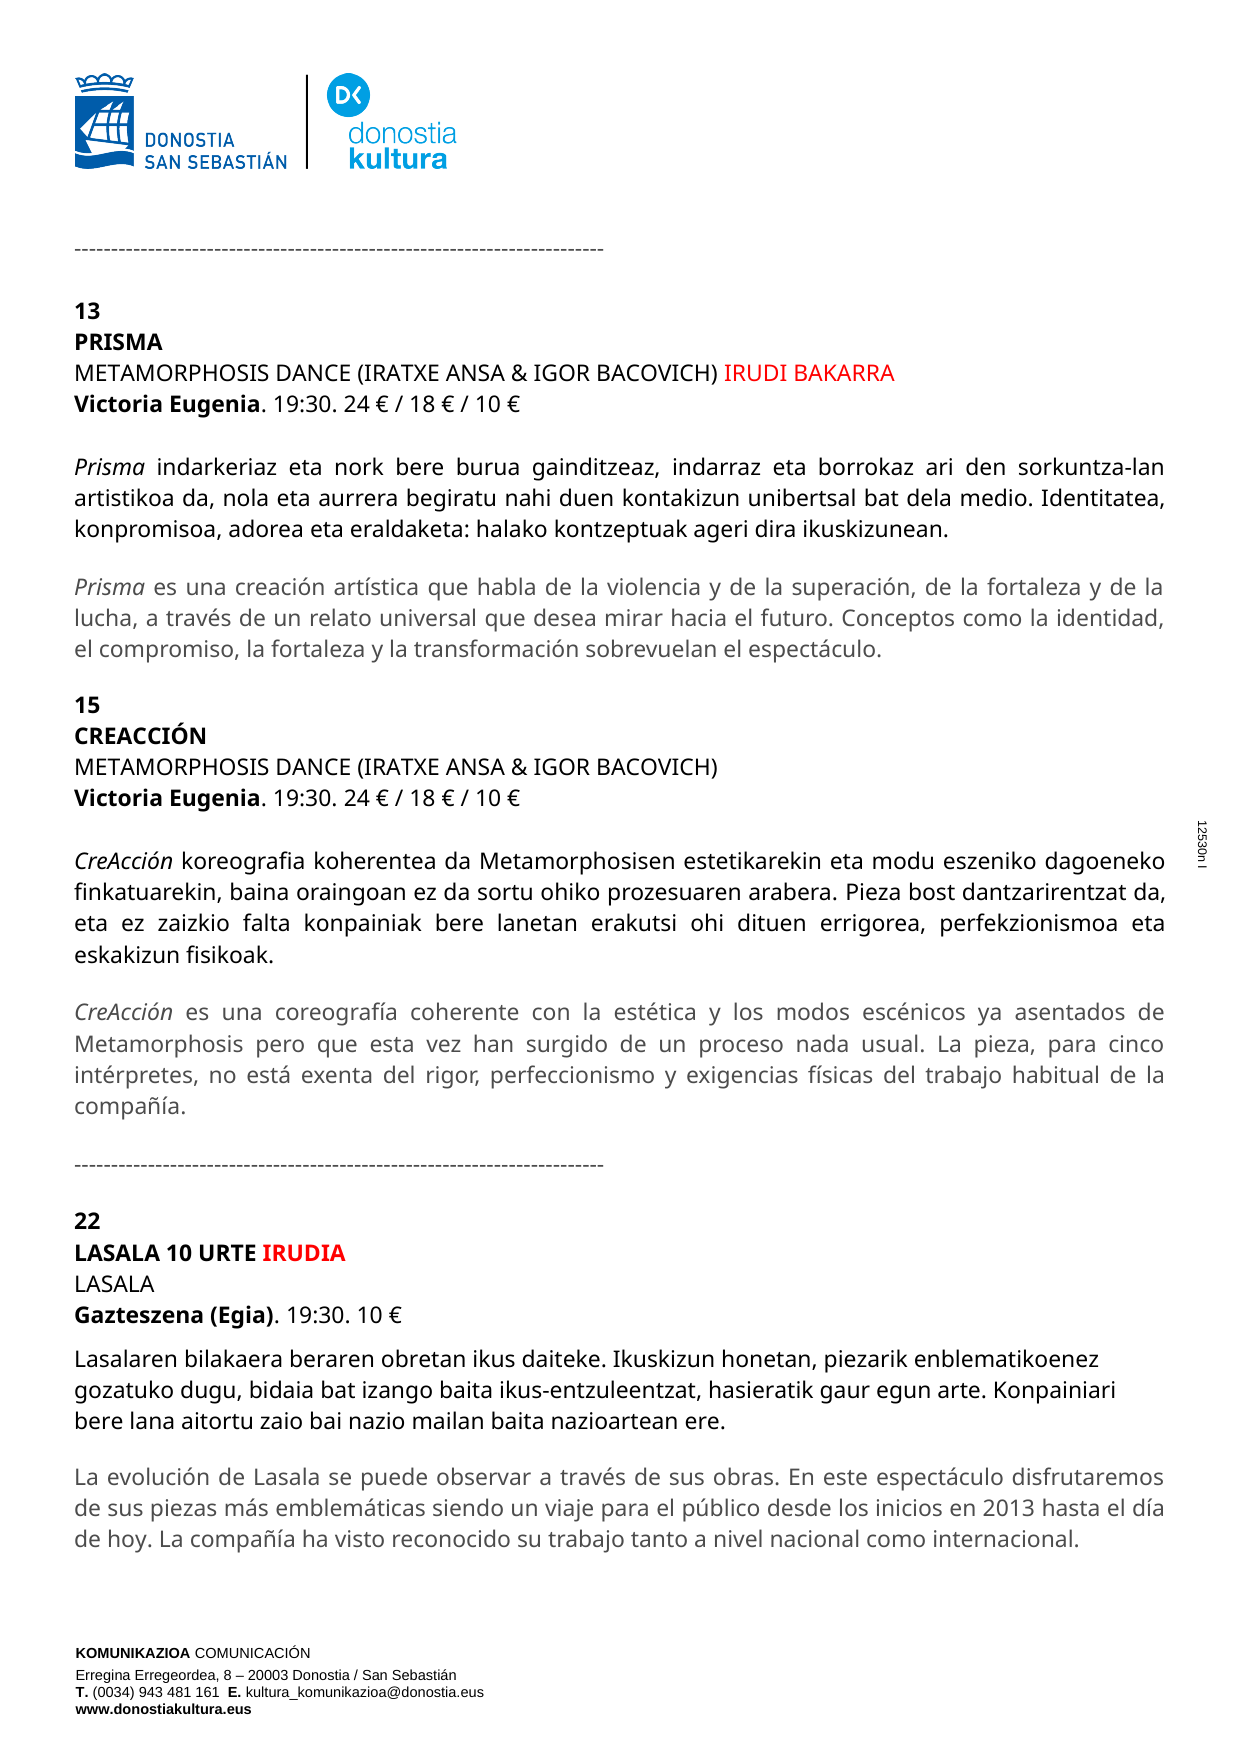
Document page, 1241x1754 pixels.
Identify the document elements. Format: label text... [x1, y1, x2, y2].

subtitle 22 [74, 1205, 1166, 1236]
text La evolución de Lasala se puede observar a través de sus obras. En este espectáculo disfrutaremos de sus piezas más emblemáticas siendo un viaje para el público desde los inicios en 2013 hasta el día de hoy. La compañía ha visto reconocido su trabajo tanto a nivel nacional como internacional. [74, 1460, 1166, 1554]
subtitle lasala [74, 1268, 1166, 1299]
text metamorphosis dance (iratxe ansa & igor bacovich) [74, 751, 1166, 782]
text Victoria Eugenia. 19:30. 24 € / 18 € / 10 € [74, 782, 1166, 814]
text ------------------------------------------------------------------------ [74, 1148, 1166, 1179]
text metamorphosis dance (iratxe ansa & igor bacovich) irudi bakarra [74, 357, 1166, 388]
text Prisma indarkeriaz eta nork bere burua gainditzeaz, indarraz eta borrokaz ari den sorkuntza-lan artistikoa da, nola eta aurrera begiratu nahi duen kontakizun unibertsal bat dela medio. Identitatea, konpromisoa, adorea eta eraldaketa: halako kontzeptuak ageri dira ikuskizunean. [74, 451, 1166, 544]
text CreAcción es una coreografía coherente con la estética y los modos escénicos ya asentados de Metamorphosis pero que esta vez han surgido de un proceso nada usual. La pieza, para cinco intérpretes, no está exenta del rigor, perfeccionismo y exigencias físicas del trabajo habitual de la compañía. [74, 996, 1166, 1121]
picture [337, 87, 349, 103]
subtitle Lasala 10 urte IRUDIA [74, 1236, 1166, 1268]
picture [353, 87, 360, 103]
text 15 [74, 689, 1166, 720]
text prisma [74, 326, 1166, 357]
text Victoria Eugenia. 19:30. 24 € / 18 € / 10 € [74, 388, 1166, 419]
text Gazteszena (Egia). 19:30. 10 € [74, 1299, 1166, 1330]
text CreAcción koreografia koherentea da Metamorphosisen estetikarekin eta modu eszeniko dagoeneko finkatuarekin, baina oraingoan ez da sortu ohiko prozesuaren arabera. Pieza bost dantzarirentzat da, eta ez zaizkio falta konpainiak bere lanetan erakutsi ohi dituen errigorea, perfekzionismoa eta eskakizun fisikoak. [74, 845, 1166, 970]
text ------------------------------------------------------------------------ [74, 232, 1166, 263]
text creacción [74, 720, 1166, 751]
text 13 [74, 294, 1166, 326]
text Lasalaren bilakaera beraren obretan ikus daiteke. Ikuskizun honetan, piezarik enblematikoenez gozatuko dugu, bidaia bat izango baita ikus-entzuleentzat, hasieratik gaur egun arte. Konpainiari bere lana aitortu zaio bai nazio mailan baita nazioartean ere. [74, 1343, 1166, 1436]
text Prisma es una creación artística que habla de la violencia y de la superación, de la fortaleza y de la lucha, a través de un relato universal que desea mirar hacia el futuro. Conceptos como la identidad, el compromiso, la fortaleza y la transformación sobrevuelan el espectáculo. [74, 571, 1166, 665]
picture [75, 73, 457, 169]
